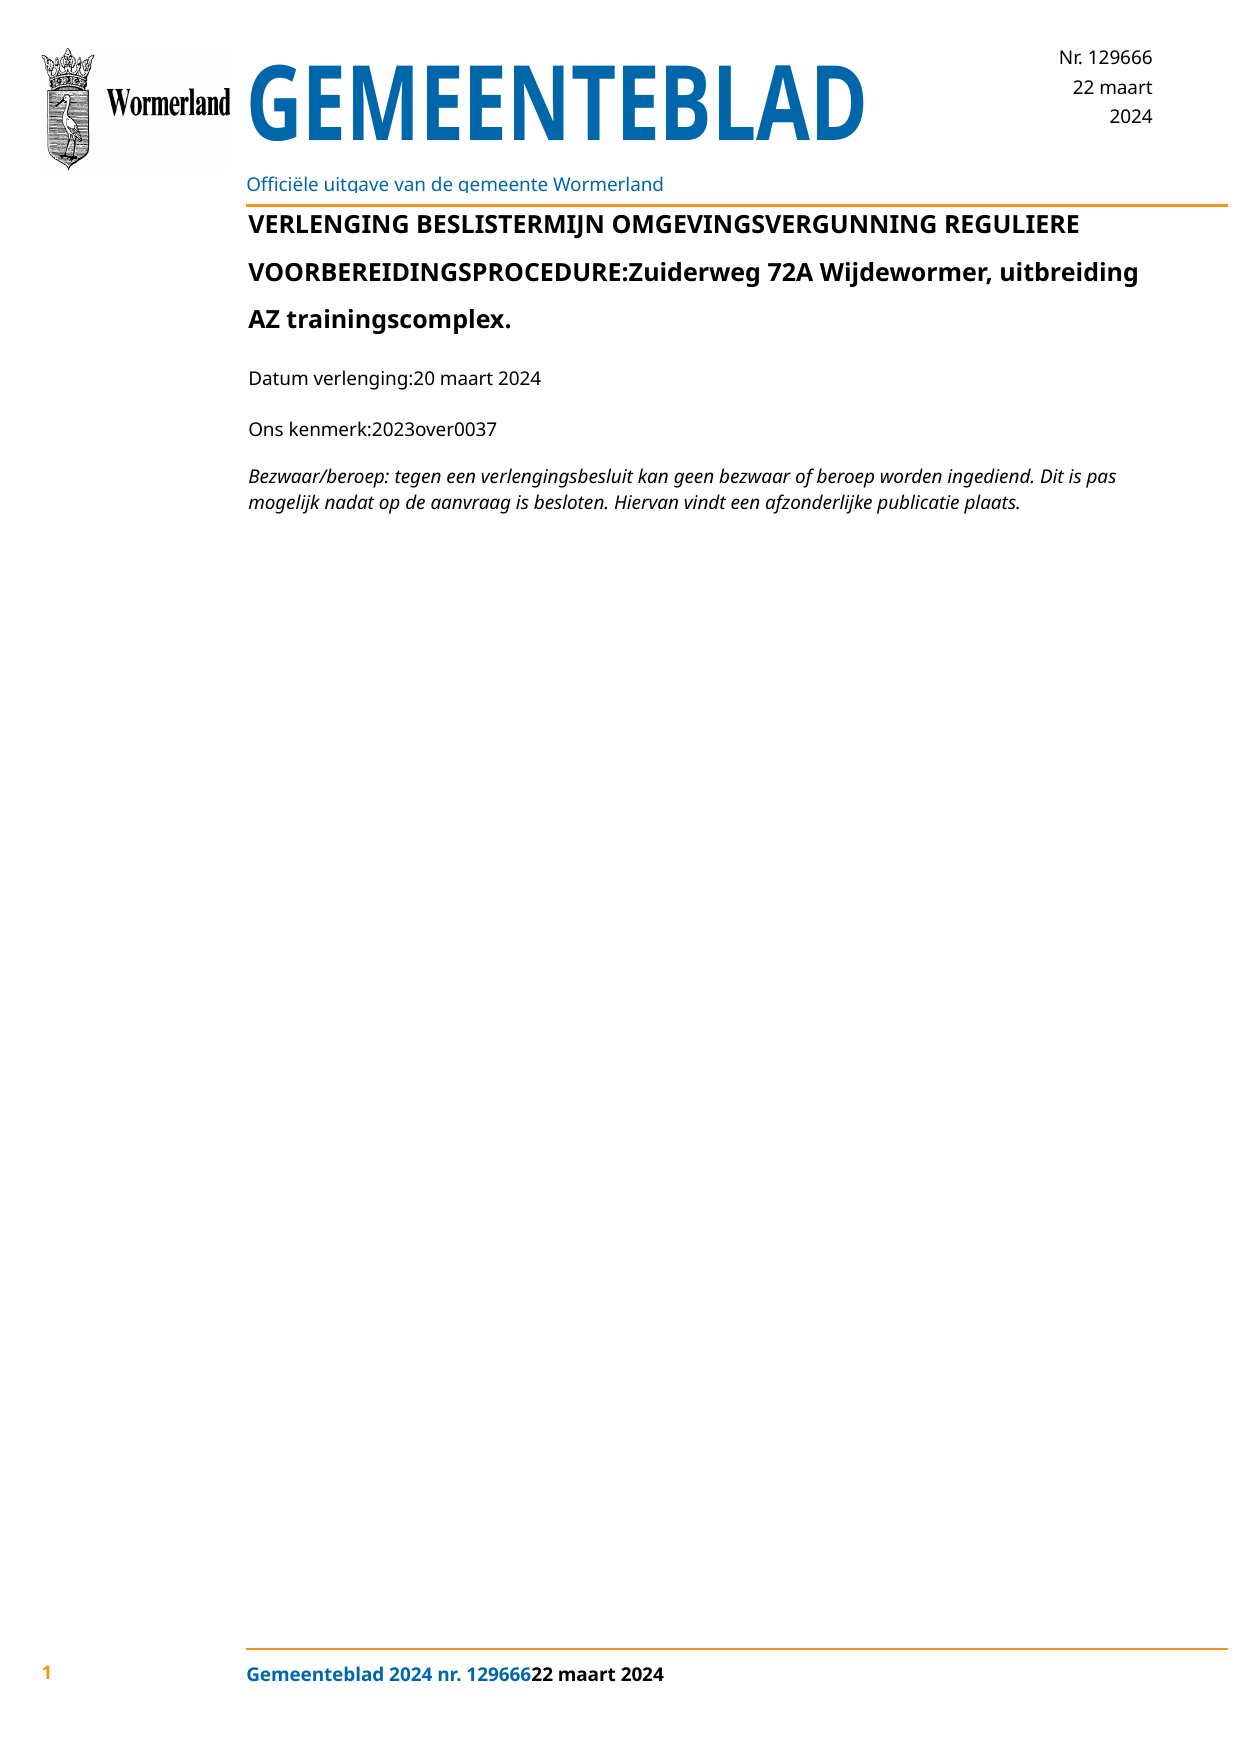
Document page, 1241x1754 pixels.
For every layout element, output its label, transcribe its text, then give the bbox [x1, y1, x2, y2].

text Ons kenmerk:2023over0037 [248, 416, 1152, 442]
text Bezwaar/beroep: tegen een verlengingsbesluit kan geen bezwaar of beroep worden ingediend. Dit is pas mogelijk nadat op de aanvraag is besloten. Hiervan vindt een afzonderlijke publicatie plaats. [248, 464, 1152, 515]
text Datum verlenging:20 maart 2024 [248, 366, 1152, 391]
picture [41, 47, 231, 172]
text VERLENGING BESLISTERMIJN OMGEVINGSVERGUNNING REGULIERE VOORBEREIDINGSPROCEDURE:Zuiderweg 72A Wijdewormer, uitbreiding AZ trainingscomplex. [248, 207, 1152, 336]
